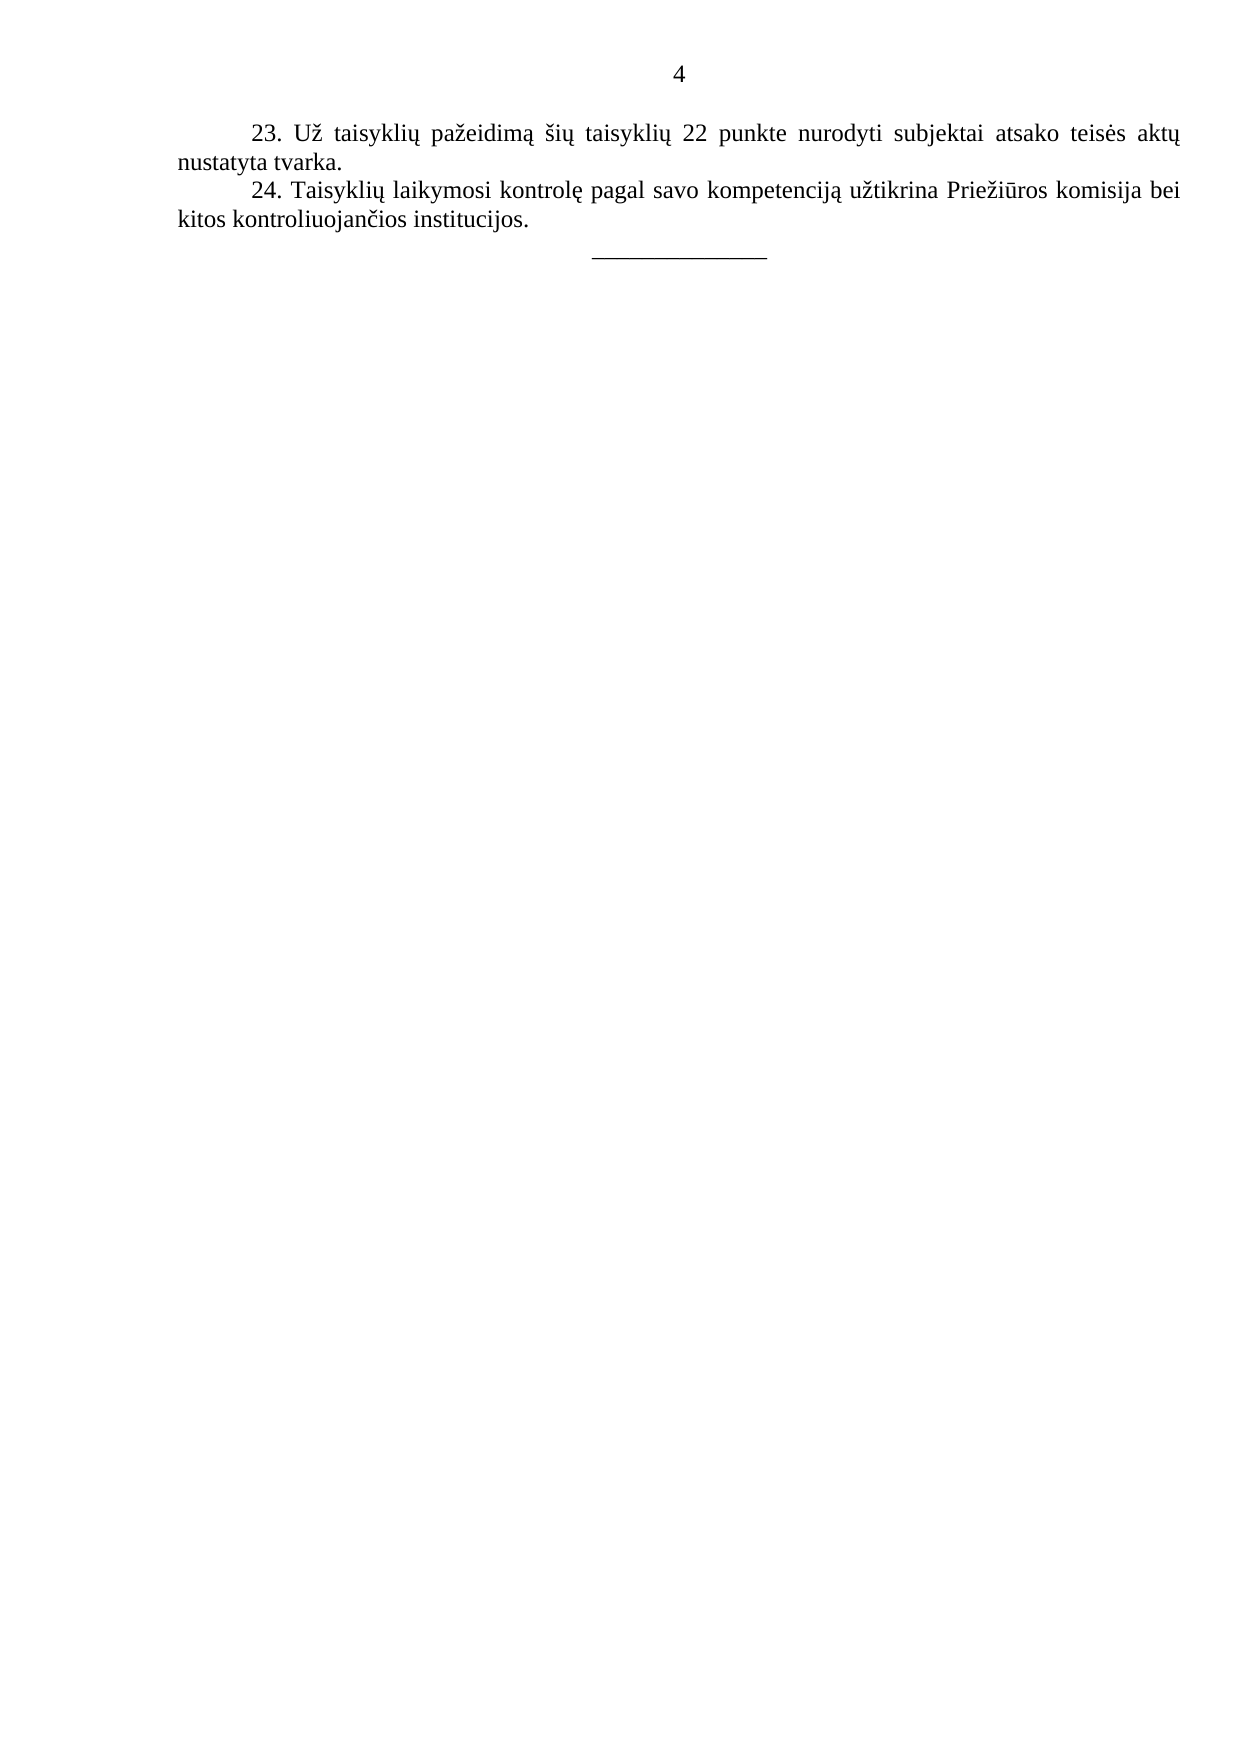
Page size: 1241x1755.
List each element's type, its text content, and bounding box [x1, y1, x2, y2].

text 23. Už taisyklių pažeidimą šių taisyklių 22 punkte nurodyti subjektai atsako teisės aktų nustatyta tvarka. [177, 118, 1181, 176]
text ______________ [177, 233, 1181, 262]
text 24. Taisyklių laikymosi kontrolę pagal savo kompetenciją užtikrina Priežiūros komisija bei kitos kontroliuojančios institucijos. [177, 176, 1181, 233]
